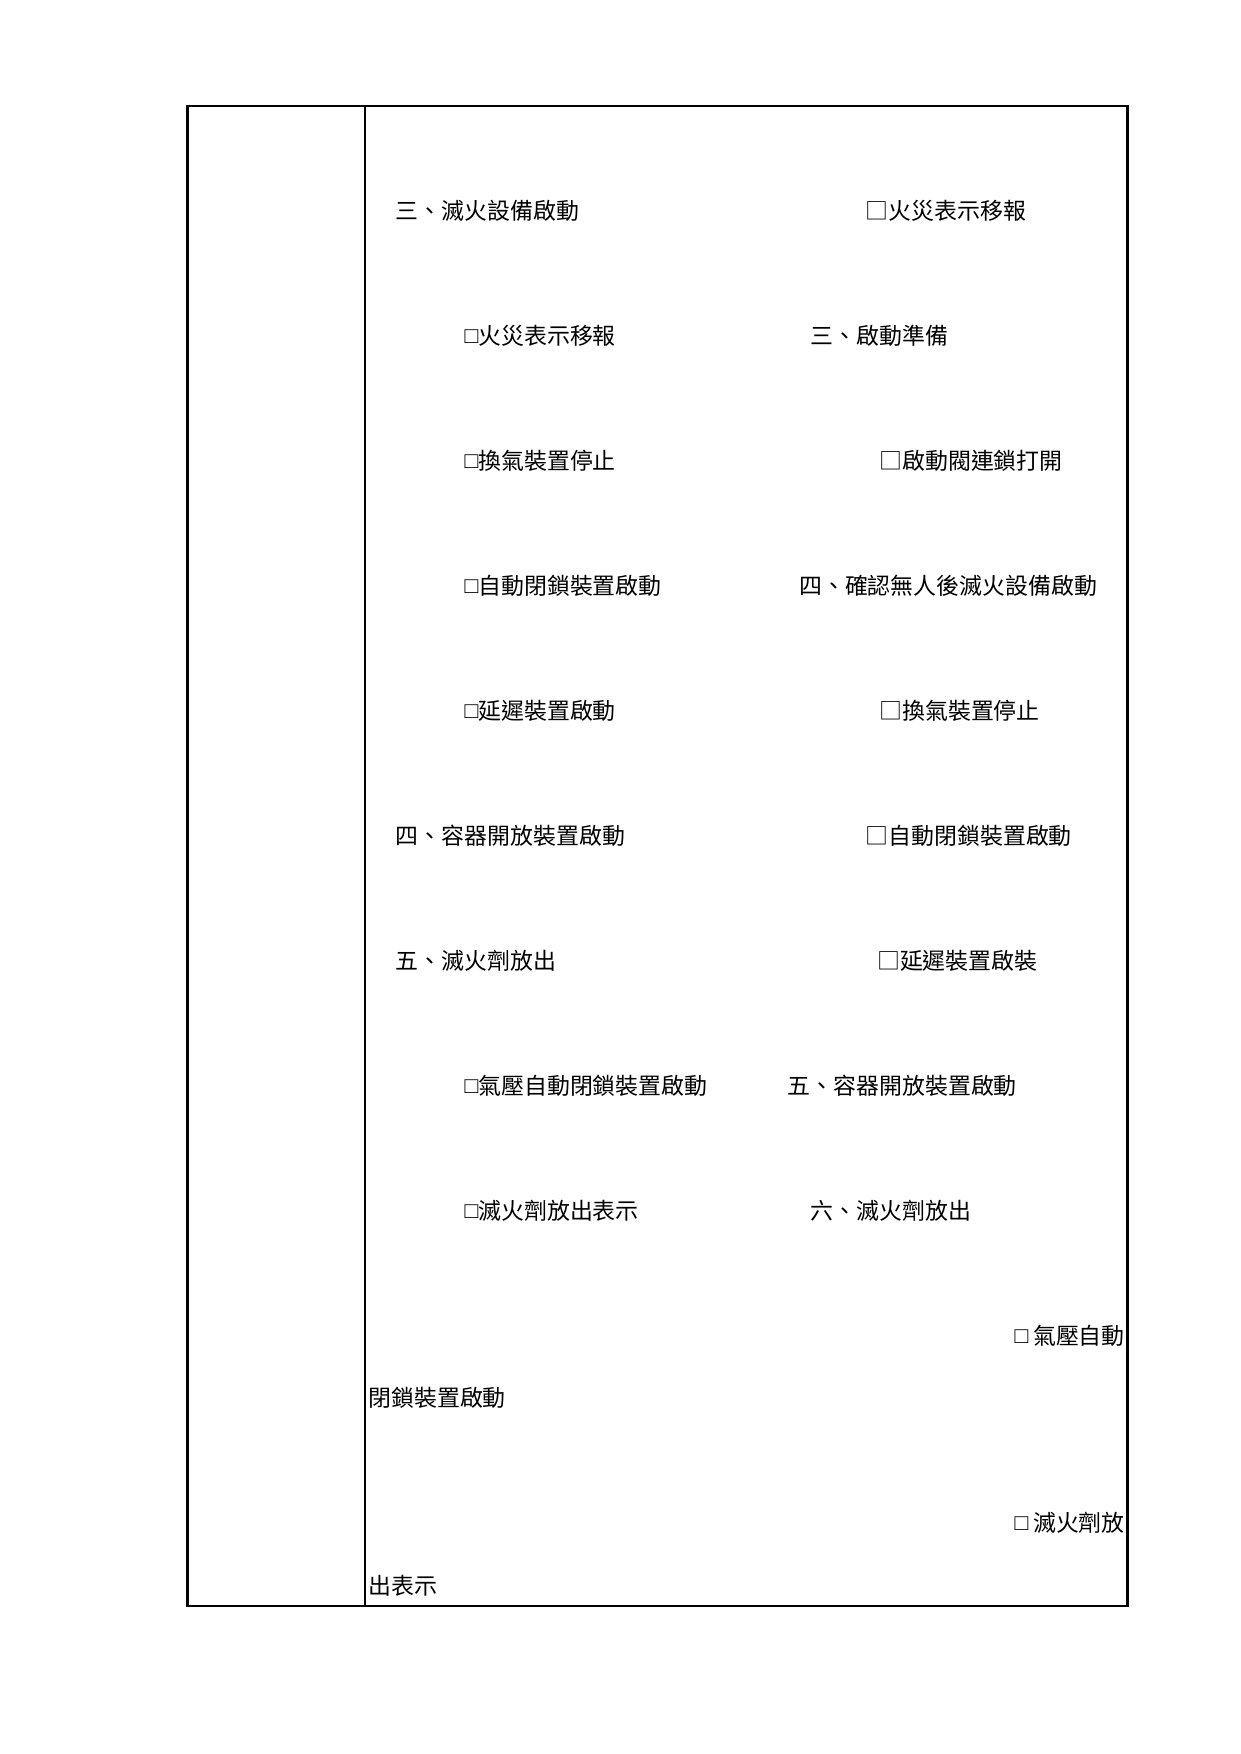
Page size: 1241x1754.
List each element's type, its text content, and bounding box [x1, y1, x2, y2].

table_cell [189, 107, 364, 1605]
table_cell 三、滅火設備啟動 □火災表示移報 □火災表示移報 三、啟動準備 □換氣裝置停止 □啟動閥連鎖打開 □自動閉鎖裝置啟動 四、確認無人後滅火設備啟動 □延遲裝置啟動 □換氣裝置停止 四、容器開放裝置啟動 □自動閉鎖裝置啟動 五、滅火劑放出 □延遲裝置啟裝 □氣壓自動閉鎖裝置啟動 五、容器開放裝置啟動 □滅火劑放出表示 六、滅火劑放出 □氣壓自動閉鎖裝置啟動 □滅火劑放出表示 [366, 107, 1126, 1605]
